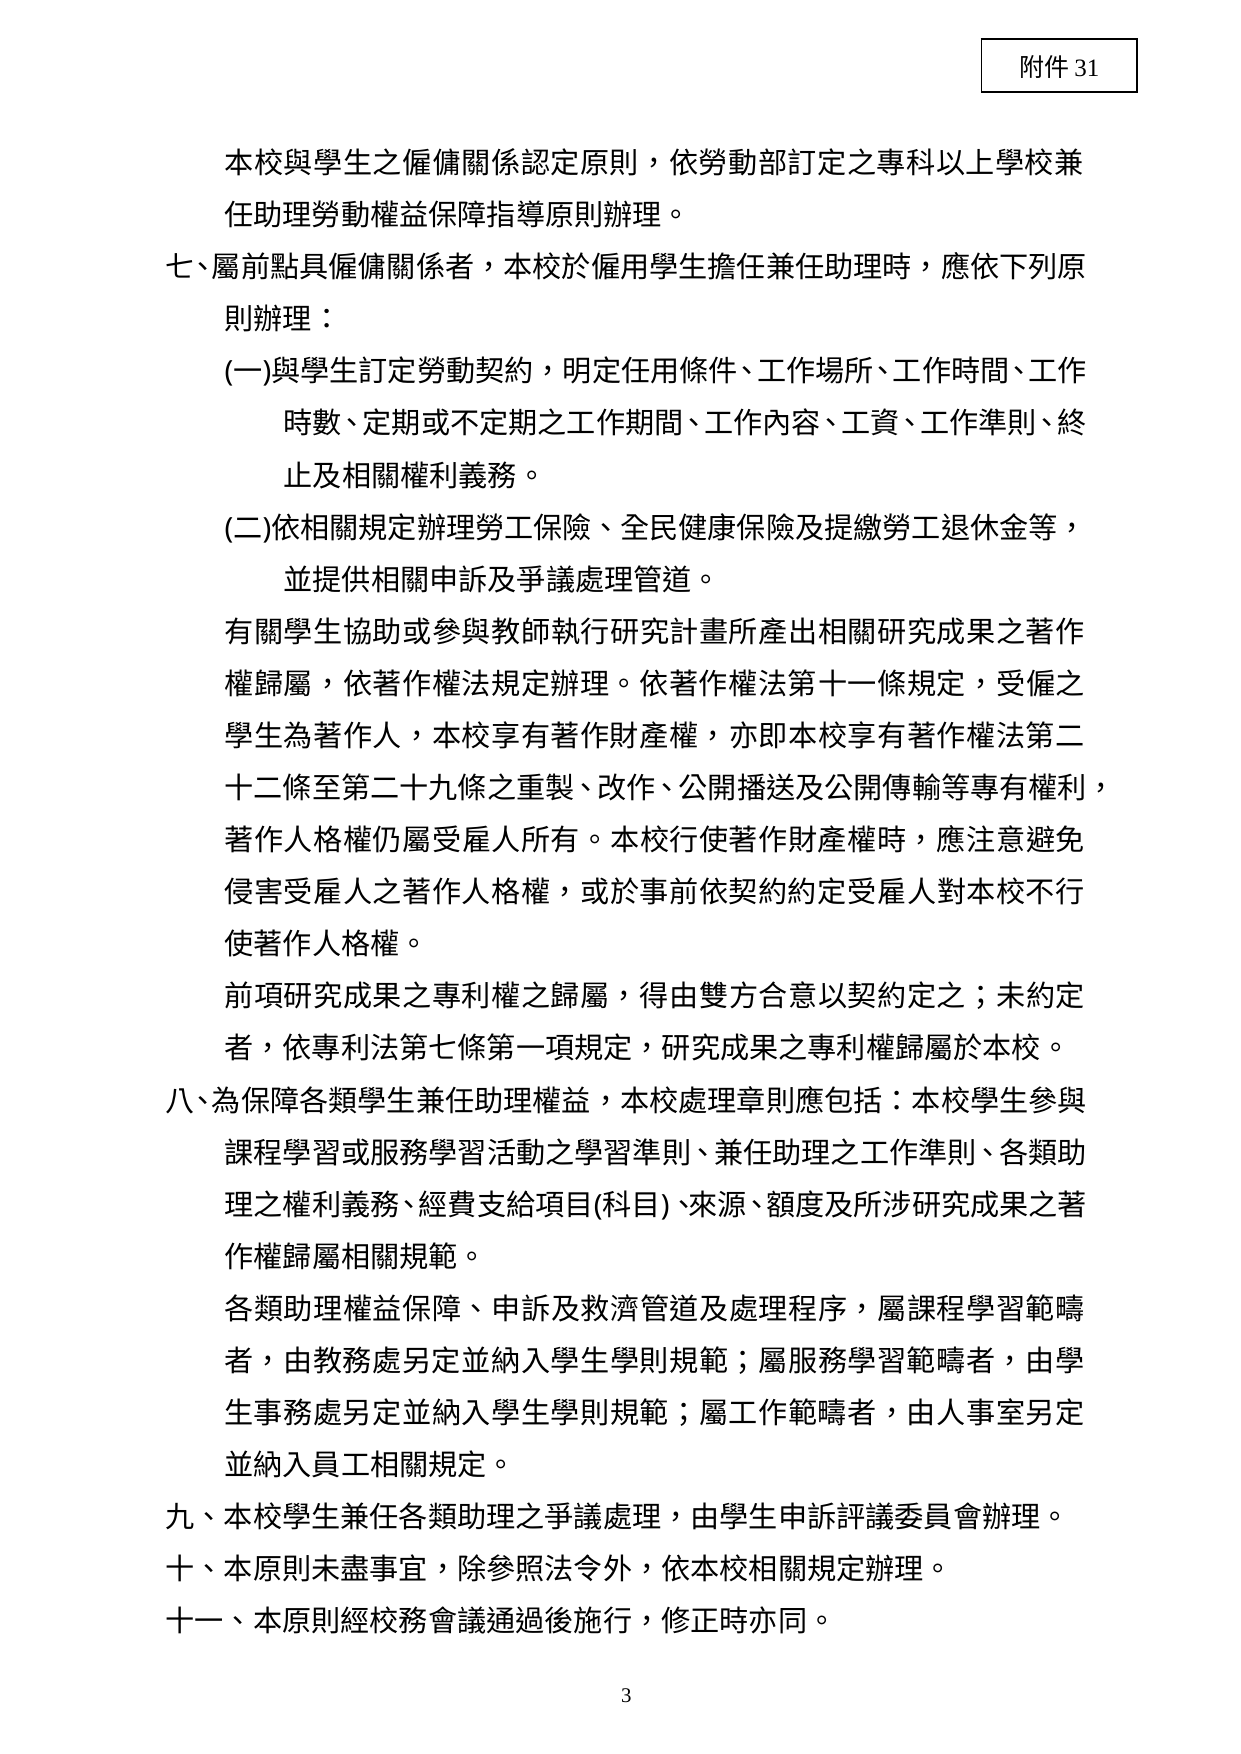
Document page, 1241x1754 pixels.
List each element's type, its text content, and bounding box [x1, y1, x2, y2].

text (一)與學生訂定勞動契約，明定任用條件、工作場所、工作時間、工作時數、定期或不定期之工作期間、工作內容、工資、工作準則、終止及相關權利義務。 [224, 338, 1087, 494]
text 前項研究成果之專利權之歸屬，得由雙方合意以契約定之；未約定者，依專利法第七條第一項規定，研究成果之專利權歸屬於本校。 [224, 963, 1087, 1067]
text 八、為保障各類學生兼任助理權益，本校處理章則應包括：本校學生參與課程學習或服務學習活動之學習準則、兼任助理之工作準則、各類助理之權利義務、經費支給項目(科目)、來源、額度及所涉研究成果之著作權歸屬相關規範。 [165, 1067, 1087, 1276]
text 本校與學生之僱傭關係認定原則，依勞動部訂定之專科以上學校兼任助理勞動權益保障指導原則辦理。 [224, 130, 1087, 234]
text 有關學生協助或參與教師執行研究計畫所產出相關研究成果之著作權歸屬，依著作權法規定辦理。依著作權法第十一條規定，受僱之學生為著作人，本校享有著作財產權，亦即本校享有著作權法第二十二條至第二十九條之重製、改作、公開播送及公開傳輸等專有權利，著作人格權仍屬受雇人所有。本校行使著作財產權時，應注意避免侵害受雇人之著作人格權，或於事前依契約約定受雇人對本校不行使著作人格權。 [224, 599, 1087, 963]
text 十、本原則未盡事宜，除參照法令外，依本校相關規定辦理。 [165, 1536, 1087, 1588]
text 七、屬前點具僱傭關係者，本校於僱用學生擔任兼任助理時，應依下列原則辦理： [165, 234, 1087, 338]
text 十一、本原則經校務會議通過後施行，修正時亦同。 [165, 1588, 1087, 1640]
text 各類助理權益保障、申訴及救濟管道及處理程序，屬課程學習範疇者，由教務處另定並納入學生學則規範；屬服務學習範疇者，由學生事務處另定並納入學生學則規範；屬工作範疇者，由人事室另定並納入員工相關規定。 [224, 1276, 1087, 1484]
text 九、本校學生兼任各類助理之爭議處理，由學生申訴評議委員會辦理。 [165, 1484, 1087, 1536]
text (二)依相關規定辦理勞工保險、全民健康保險及提繳勞工退休金等，並提供相關申訴及爭議處理管道。 [224, 494, 1087, 599]
